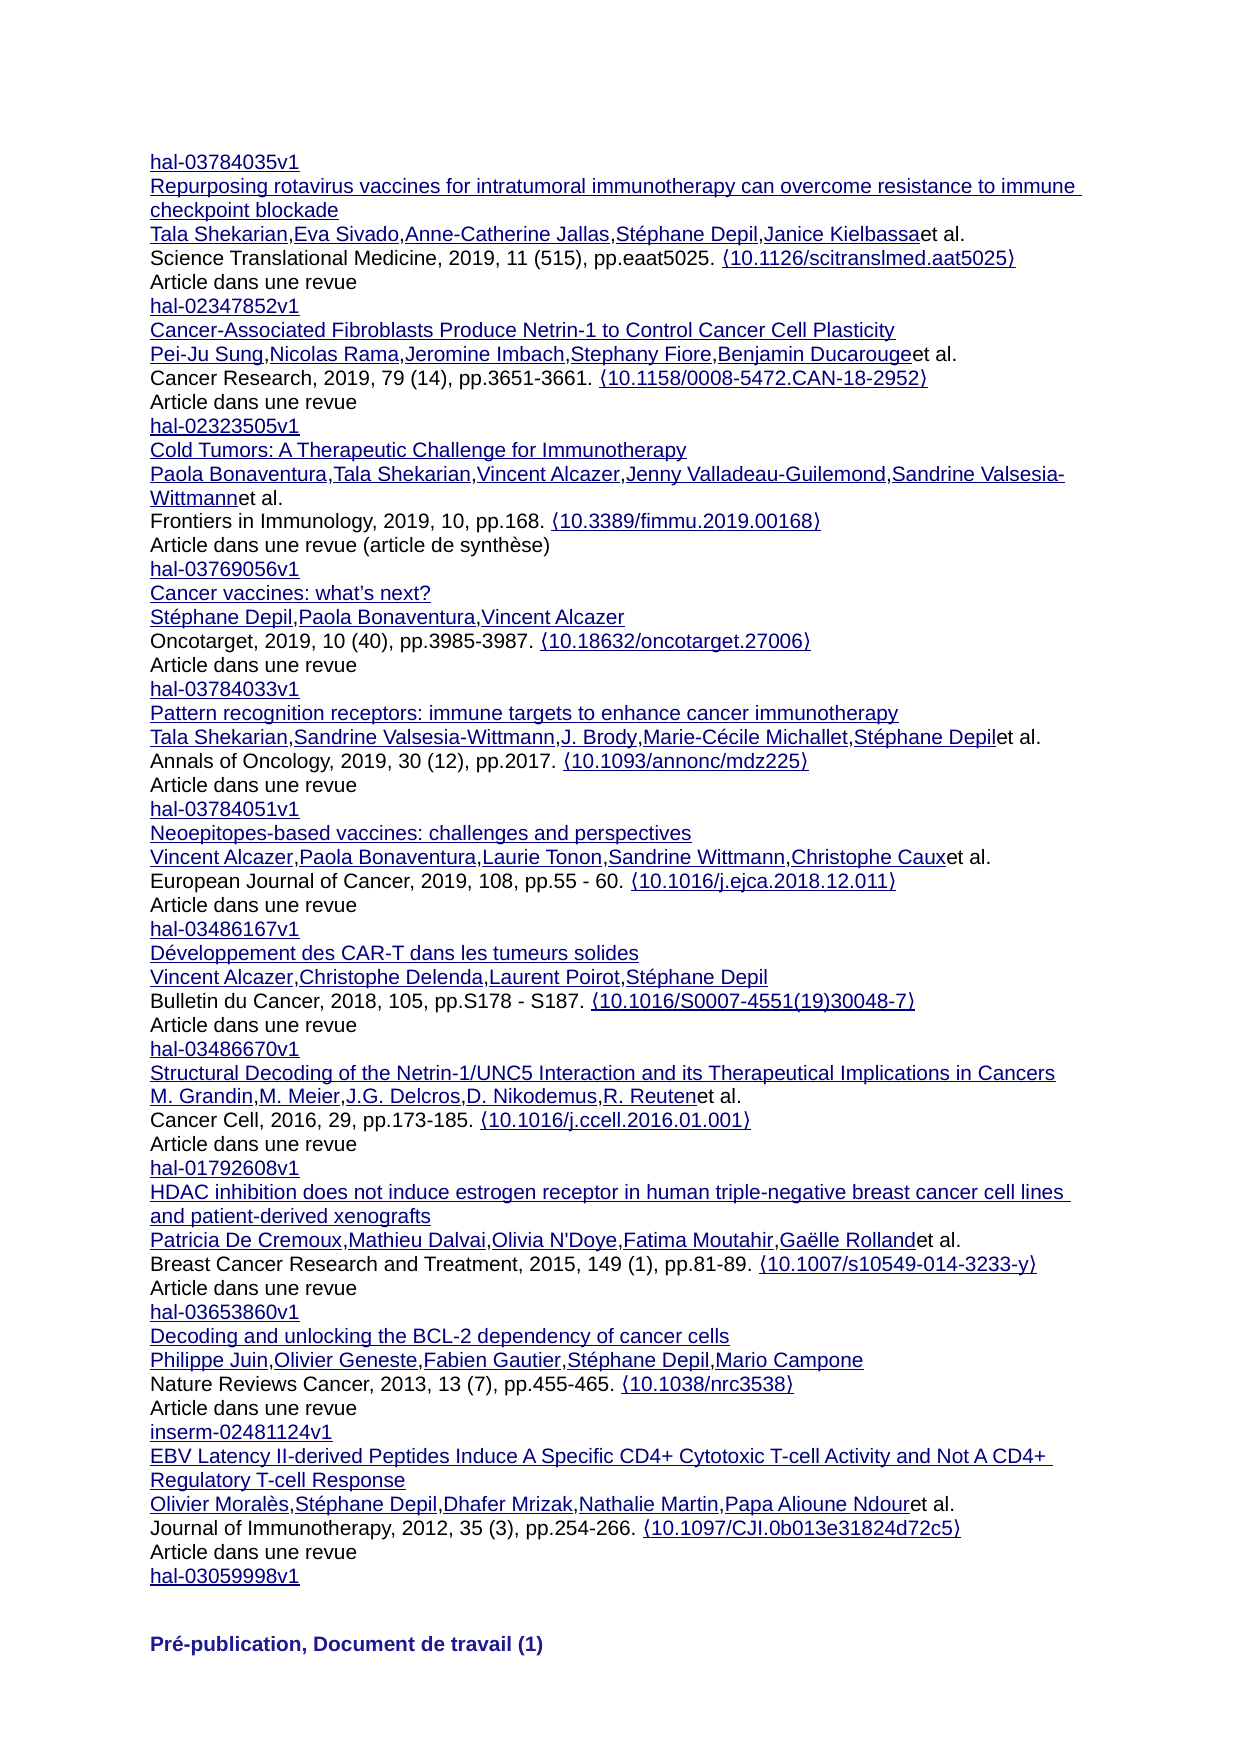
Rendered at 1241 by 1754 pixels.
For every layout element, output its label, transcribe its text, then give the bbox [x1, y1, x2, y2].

table_cell Decoding and unlocking the BCL‐2 dependency of cancer cells Philippe Juin,Olivier Geneste,Fabien Gautier,Stéphane Depil,Mario Campone Nature Reviews Cancer, 2013, 13 (7), pp.455-465. ⟨10.1038/nrc3538⟩ Article dans une revue inserm-02481124v1 [150, 1324, 1090, 1444]
table_cell Structural Decoding of the Netrin-1/UNC5 Interaction and its Therapeutical Implications in Cancers M. Grandin,M. Meier,J.G. Delcros,D. Nikodemus,R. Reutenet al. Cancer Cell, 2016, 29, pp.173-185. ⟨10.1016/j.ccell.2016.01.001⟩ Article dans une revue hal-01792608v1 [150, 1060, 1090, 1180]
table_cell Cancer vaccines: what’s next? Stéphane Depil,Paola Bonaventura,Vincent Alcazer Oncotarget, 2019, 10 (40), pp.3985-3987. ⟨10.18632/oncotarget.27006⟩ Article dans une revue hal-03784033v1 [150, 581, 1090, 701]
table_cell Développement des CAR-T dans les tumeurs solides Vincent Alcazer,Christophe Delenda,Laurent Poirot,Stéphane Depil Bulletin du Cancer, 2018, 105, pp.S178 - S187. ⟨10.1016/S0007-4551(19)30048-7⟩ Article dans une revue hal-03486670v1 [150, 941, 1090, 1060]
table_cell hal-03784035v1 [150, 150, 1090, 174]
table_cell Repurposing rotavirus vaccines for intratumoral immunotherapy can overcome resistance to immune checkpoint blockade Tala Shekarian,Eva Sivado,Anne-Catherine Jallas,Stéphane Depil,Janice Kielbassaet al. Science Translational Medicine, 2019, 11 (515), pp.eaat5025. ⟨10.1126/scitranslmed.aat5025⟩ Article dans une revue hal-02347852v1 [150, 174, 1090, 318]
table_cell Neoepitopes-based vaccines: challenges and perspectives Vincent Alcazer,Paola Bonaventura,Laurie Tonon,Sandrine Wittmann,Christophe Cauxet al. European Journal of Cancer, 2019, 108, pp.55 - 60. ⟨10.1016/j.ejca.2018.12.011⟩ Article dans une revue hal-03486167v1 [150, 821, 1090, 941]
table_cell HDAC inhibition does not induce estrogen receptor in human triple-negative breast cancer cell lines and patient-derived xenografts Patricia De Cremoux,Mathieu Dalvai,Olivia N'Doye,Fatima Moutahir,Gaëlle Rollandet al. Breast Cancer Research and Treatment, 2015, 149 (1), pp.81-89. ⟨10.1007/s10549-014-3233-y⟩ Article dans une revue hal-03653860v1 [150, 1180, 1090, 1324]
table_cell Pattern recognition receptors: immune targets to enhance cancer immunotherapy Tala Shekarian,Sandrine Valsesia-Wittmann,J. Brody,Marie-Cécile Michallet,Stéphane Depilet al. Annals of Oncology, 2019, 30 (12), pp.2017. ⟨10.1093/annonc/mdz225⟩ Article dans une revue hal-03784051v1 [150, 701, 1090, 821]
subtitle Pré-publication, Document de travail (1) [150, 1632, 1090, 1656]
table_cell Cold Tumors: A Therapeutic Challenge for Immunotherapy Paola Bonaventura,Tala Shekarian,Vincent Alcazer,Jenny Valladeau-Guilemond,Sandrine Valsesia-Wittmannet al. Frontiers in Immunology, 2019, 10, pp.168. ⟨10.3389/fimmu.2019.00168⟩ Article dans une revue (article de synthèse) hal-03769056v1 [150, 438, 1090, 581]
table_cell EBV Latency II-derived Peptides Induce A Specific CD4+ Cytotoxic T-cell Activity and Not A CD4+ Regulatory T-cell Response Olivier Moralès,Stéphane Depil,Dhafer Mrizak,Nathalie Martin,Papa Alioune Ndouret al. Journal of Immunotherapy, 2012, 35 (3), pp.254-266. ⟨10.1097/CJI.0b013e31824d72c5⟩ Article dans une revue hal-03059998v1 [150, 1444, 1090, 1587]
table_cell Cancer-Associated Fibroblasts Produce Netrin-1 to Control Cancer Cell Plasticity Pei-Ju Sung,Nicolas Rama,Jeromine Imbach,Stephany Fiore,Benjamin Ducarougeet al. Cancer Research, 2019, 79 (14), pp.3651-3661. ⟨10.1158/0008-5472.CAN-18-2952⟩ Article dans une revue hal-02323505v1 [150, 318, 1090, 437]
